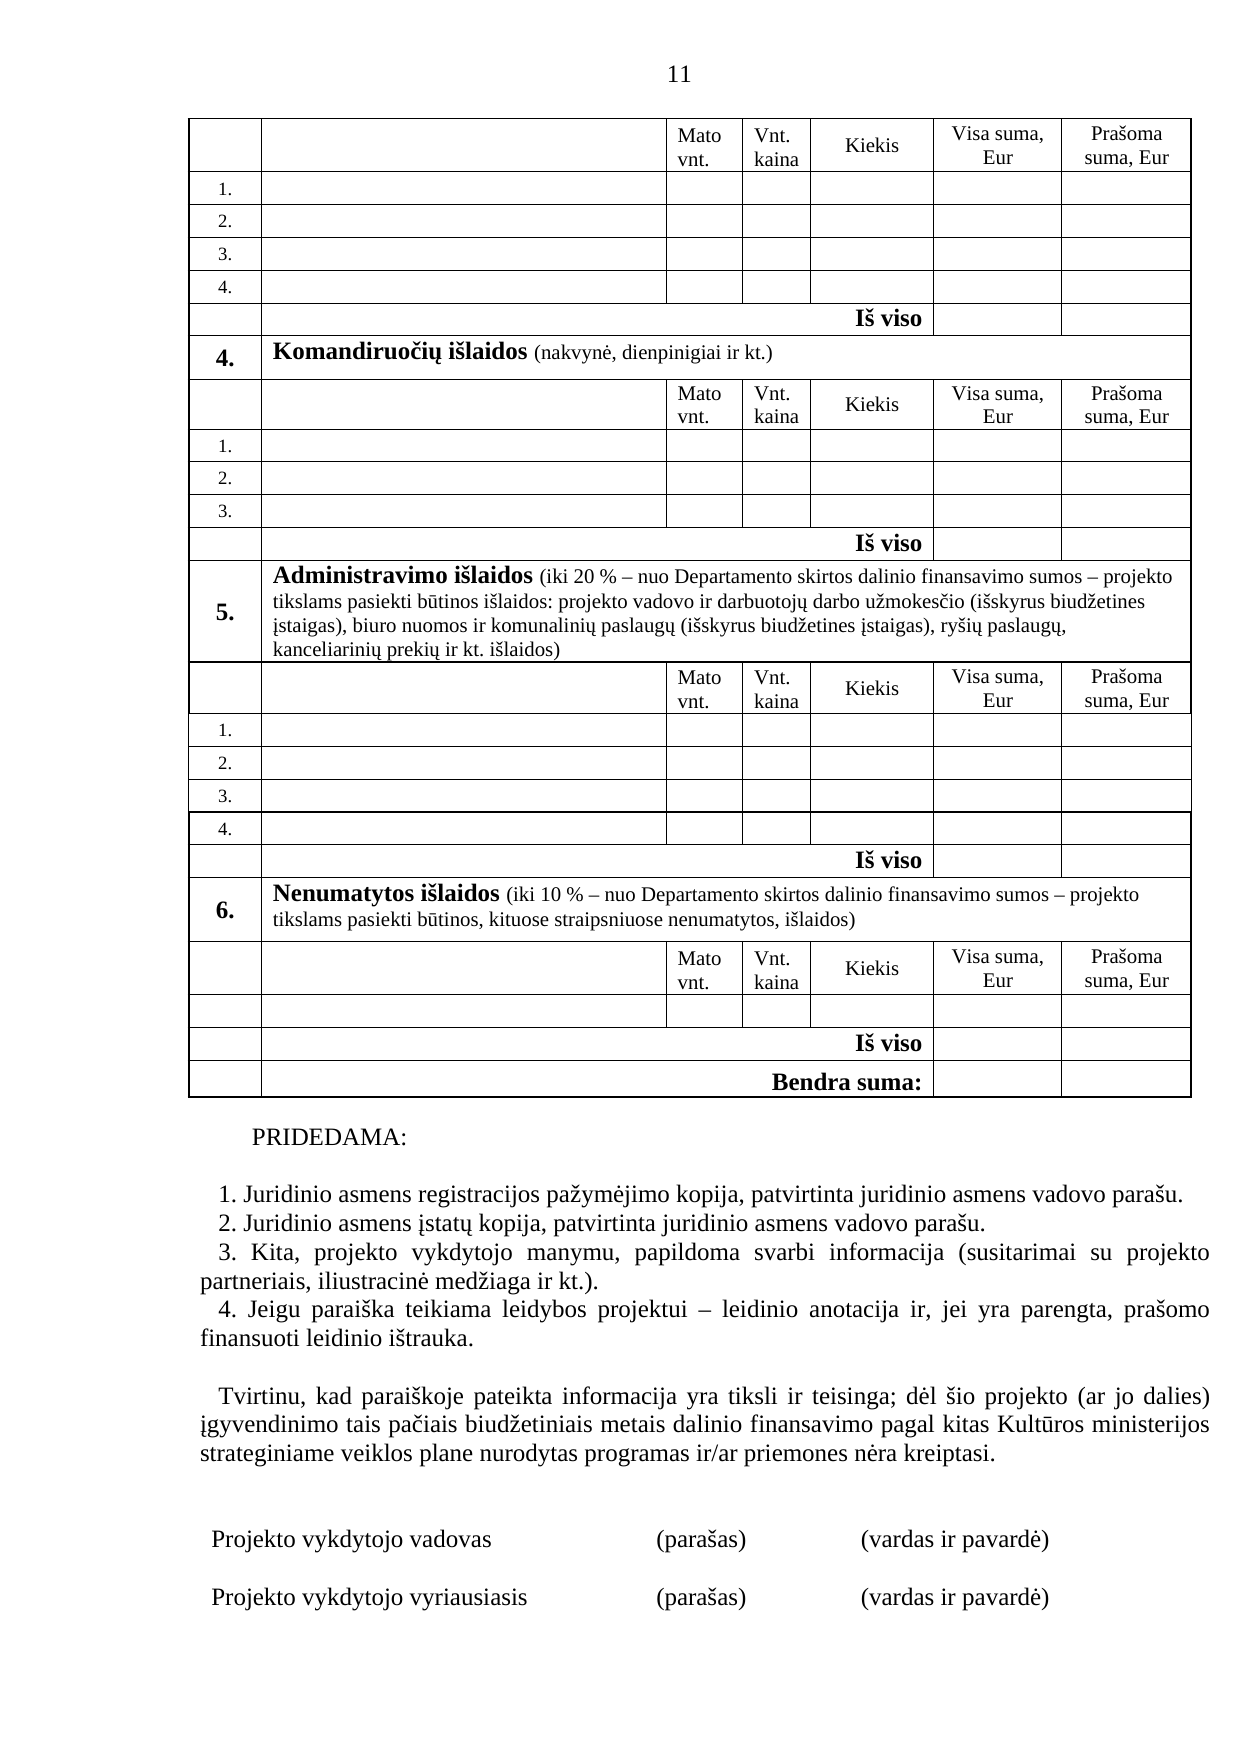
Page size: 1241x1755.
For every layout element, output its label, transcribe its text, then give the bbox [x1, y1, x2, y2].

table_cell [667, 813, 742, 844]
table_cell Visa suma, Eur [934, 380, 1061, 428]
table_cell [170, 303, 188, 335]
table_cell [934, 747, 1061, 779]
table_cell [170, 335, 188, 379]
table_cell [1062, 271, 1190, 302]
table_cell Kiekis [811, 663, 933, 713]
table_cell [743, 430, 810, 461]
table_cell [190, 380, 261, 428]
table_cell [262, 380, 666, 428]
table_cell Komandiruočių išlaidos (nakvynė, dienpinigiai ir kt.) [262, 336, 1190, 379]
table_cell [1062, 238, 1190, 270]
table_cell [1222, 335, 1240, 379]
table_cell [811, 172, 933, 204]
table_cell [1222, 171, 1240, 204]
table_cell [667, 172, 742, 204]
table_cell Nenumatytos išlaidos (iki 10 % – nuo Departamento skirtos dalinio finansavimo sumos – projekto tikslams pasiekti būtinos, kituose straipsniuose nenumatytos, išlaidos) [262, 878, 1190, 941]
table_header (parašas) [587, 1525, 815, 1582]
table_cell [811, 495, 933, 527]
table_cell [1062, 304, 1190, 335]
table_cell [190, 119, 261, 171]
table_cell [1062, 1098, 1191, 1122]
table_cell [1192, 994, 1222, 1027]
table_cell 4. [190, 813, 261, 844]
table_cell [190, 995, 261, 1027]
table_cell [1222, 379, 1240, 428]
table_cell [262, 813, 666, 844]
table_cell Vnt. kaina [743, 942, 810, 994]
table_cell [1192, 461, 1222, 494]
table_cell [667, 995, 742, 1027]
table_cell [1222, 237, 1240, 270]
table_cell [262, 205, 666, 237]
table_cell [1192, 335, 1222, 379]
table_cell Projekto vykdytojo vyriausiasis [200, 1582, 587, 1611]
table_cell (parašas) [587, 1582, 815, 1611]
table_cell [1222, 1027, 1240, 1059]
table_cell [170, 379, 188, 428]
table_cell [934, 714, 1061, 746]
table_cell [743, 813, 810, 844]
table_cell [170, 204, 188, 237]
table_cell 5. [190, 561, 261, 661]
table_cell [170, 746, 188, 779]
table_cell [1192, 1027, 1222, 1059]
table_cell [1192, 779, 1222, 811]
table_cell [667, 462, 742, 494]
table_cell [170, 941, 188, 994]
table_cell [667, 714, 742, 746]
table_cell [1062, 462, 1190, 494]
table_cell Mato vnt. [667, 942, 742, 994]
table_cell [1062, 714, 1191, 746]
table_cell [190, 1028, 261, 1059]
table_cell [1222, 746, 1240, 779]
table_cell [934, 845, 1061, 877]
table_cell Vnt. kaina [743, 663, 810, 713]
table_cell 3. [190, 495, 261, 527]
table_cell [743, 462, 810, 494]
table_cell [170, 270, 188, 302]
table_cell Visa suma, Eur [934, 942, 1061, 994]
table_cell [170, 171, 188, 204]
table_cell [811, 430, 933, 461]
table_cell [1062, 1028, 1190, 1059]
table_cell [1222, 994, 1240, 1027]
table_cell [1062, 813, 1190, 844]
table_cell [667, 271, 742, 302]
table_cell [190, 304, 261, 335]
table_cell [810, 1098, 933, 1122]
table_cell [811, 780, 933, 811]
table_cell [934, 813, 1061, 844]
table_cell [1222, 661, 1240, 713]
table_cell Iš viso [262, 304, 933, 335]
table_cell Kiekis [811, 380, 933, 428]
table_cell [262, 238, 666, 270]
table_cell [1192, 118, 1222, 171]
table_cell [262, 462, 666, 494]
table_cell [1062, 528, 1190, 559]
table_cell [743, 747, 810, 779]
table_cell Vnt. kaina [743, 119, 810, 171]
table_cell 1. [190, 430, 261, 461]
table_cell [1222, 204, 1240, 237]
table_cell Administravimo išlaidos (iki 20 % – nuo Departamento skirtos dalinio finansavimo sumos – projekto tikslams pasiekti būtinos išlaidos: projekto vadovo ir darbuotojų darbo užmokesčio (išskyrus biudžetines įstaigas), biuro nuomos ir komunalinių paslaugų (išskyrus biudžetines įstaigas), ryšių paslaugų, kanceliarinių prekių ir kt. išlaidos) [262, 561, 1190, 661]
table_cell [170, 560, 188, 661]
table_header Projekto vykdytojo vadovas [200, 1525, 587, 1582]
table_cell [1192, 379, 1222, 428]
table_cell [262, 271, 666, 302]
table_cell [1192, 713, 1222, 746]
table_cell Prašoma suma, Eur [1062, 119, 1190, 171]
table_cell [934, 271, 1061, 302]
table_cell [170, 779, 188, 811]
table_cell [667, 780, 742, 811]
table_cell [170, 527, 188, 559]
table_cell [667, 747, 742, 779]
table_cell 2. [189, 747, 261, 779]
table_cell [934, 1098, 1062, 1122]
table_cell [743, 1098, 810, 1122]
table_cell Mato vnt. [667, 380, 742, 428]
table_cell [1062, 172, 1190, 204]
table_cell [170, 811, 188, 844]
table_cell [934, 780, 1061, 811]
table_cell Visa suma, Eur [934, 663, 1061, 713]
table_cell [262, 119, 666, 171]
table_cell [1192, 560, 1222, 661]
table_cell [1192, 877, 1222, 941]
table_cell Iš viso [262, 528, 933, 559]
table_cell [1222, 429, 1240, 461]
table_cell [1222, 844, 1240, 877]
table_cell [934, 462, 1061, 494]
table_cell Prašoma suma, Eur [1062, 663, 1190, 713]
table_cell [934, 304, 1061, 335]
table_cell [934, 528, 1061, 559]
table_cell [666, 1098, 743, 1122]
table_cell [1192, 303, 1222, 335]
table_cell [743, 271, 810, 302]
table_cell [1192, 237, 1222, 270]
table_cell [1222, 811, 1240, 844]
table_cell [934, 995, 1061, 1027]
table_cell [667, 430, 742, 461]
table_cell [811, 238, 933, 270]
table_cell [1192, 429, 1222, 461]
table_cell [934, 1061, 1061, 1096]
table_cell Iš viso [262, 845, 933, 877]
table_cell [1222, 527, 1240, 559]
table_cell Prašoma suma, Eur [1062, 942, 1190, 994]
table_cell [1192, 171, 1222, 204]
table_header (vardas ir pavardė) [815, 1525, 1095, 1582]
table_cell [667, 495, 742, 527]
table_cell [1222, 303, 1240, 335]
table_cell [170, 661, 188, 713]
table_cell [190, 845, 261, 877]
table_cell [1192, 527, 1222, 559]
table_cell [811, 271, 933, 302]
table_cell [170, 1027, 188, 1059]
table_cell [811, 462, 933, 494]
table_cell [1222, 941, 1240, 994]
table_cell [1192, 811, 1222, 844]
table_cell 4. [190, 271, 261, 302]
table_cell 1. [190, 172, 261, 204]
table_cell [170, 1060, 188, 1096]
table_cell [1192, 204, 1222, 237]
table_cell [262, 430, 666, 461]
table_cell [934, 172, 1061, 204]
table_cell [190, 663, 261, 713]
table_cell [1222, 270, 1240, 302]
table_cell Vnt. kaina [743, 380, 810, 428]
table_cell 2. [190, 462, 261, 494]
table_cell [743, 238, 810, 270]
table_cell 6. [190, 878, 261, 941]
table_cell (vardas ir pavardė) [815, 1582, 1095, 1611]
table_cell [811, 813, 933, 844]
table_cell [1062, 1061, 1190, 1096]
table_cell [1062, 495, 1190, 527]
table_cell [1192, 661, 1222, 713]
table_cell Bendra suma: [262, 1061, 933, 1096]
text PRIDEDAMA: [177, 1122, 1181, 1151]
table_cell Visa suma, Eur [934, 119, 1061, 171]
table_cell [1062, 430, 1190, 461]
table_cell [811, 205, 933, 237]
table_cell [811, 747, 933, 779]
table_cell [1062, 995, 1190, 1027]
table_cell [1222, 779, 1240, 811]
table_cell [262, 942, 666, 994]
table_cell [1192, 1060, 1222, 1096]
table_cell [1062, 780, 1191, 811]
table_cell [1192, 844, 1222, 877]
table_cell [1192, 270, 1222, 302]
table_cell [261, 1098, 666, 1122]
table_cell [934, 238, 1061, 270]
table_cell [1222, 461, 1240, 494]
table_cell [170, 429, 188, 461]
table_cell 3. [189, 780, 261, 811]
table_cell [1062, 845, 1190, 877]
table_cell [170, 1096, 188, 1122]
table_cell [1192, 941, 1222, 994]
table_cell [743, 780, 810, 811]
table_cell [262, 780, 666, 811]
table_cell [170, 118, 188, 171]
table_cell [1062, 747, 1191, 779]
table_cell [1222, 1096, 1240, 1122]
table_cell [1222, 877, 1240, 941]
table_cell [170, 994, 188, 1027]
table_cell [170, 461, 188, 494]
table_cell [1222, 713, 1240, 746]
table_cell 4. [190, 336, 261, 379]
table_cell [743, 205, 810, 237]
table_cell [170, 877, 188, 941]
table_cell [743, 172, 810, 204]
table_cell [262, 995, 666, 1027]
table_cell [743, 495, 810, 527]
table_cell [262, 495, 666, 527]
table_cell [1192, 746, 1222, 779]
table_cell 3. [190, 238, 261, 270]
table_cell [262, 663, 666, 713]
table_cell [262, 172, 666, 204]
table_cell [1222, 118, 1240, 171]
table_cell [811, 995, 933, 1027]
table_cell Mato vnt. [667, 119, 742, 171]
table_cell [190, 942, 261, 994]
table_cell [190, 1061, 261, 1096]
table_cell [1222, 560, 1240, 661]
table_cell [170, 713, 188, 746]
table_cell Mato vnt. [667, 663, 742, 713]
table_cell [667, 238, 742, 270]
table_cell [934, 430, 1061, 461]
table_cell [1192, 494, 1222, 527]
table_cell Iš viso [262, 1028, 933, 1059]
table_cell Kiekis [811, 119, 933, 171]
table_cell Kiekis [811, 942, 933, 994]
table_cell Prašoma suma, Eur [1062, 380, 1190, 428]
table_cell [1222, 1060, 1240, 1096]
table_cell [934, 205, 1061, 237]
table_cell [811, 714, 933, 746]
table_cell [743, 995, 810, 1027]
table_cell [170, 844, 188, 877]
table_cell [1062, 205, 1190, 237]
table_cell [934, 1028, 1061, 1059]
table_cell 2. [190, 205, 261, 237]
table_cell [262, 747, 666, 779]
table_header 1. Juridinio asmens registracijos pažymėjimo kopija, patvirtinta juridinio asmens vadovo parašu. 2. Juridinio asmens įstatų kopija, patvirtinta juridinio asmens vadovo parašu. 3. Kita, projekto vykdytojo manymu, papildoma svarbi informacija (susitarimai su projekto partneriais, iliustracinė medžiaga ir kt.). 4. Jeigu paraiška teikiama leidybos projektui – leidinio anotacija ir, jei yra parengta, prašomo finansuoti leidinio ištrauka. Tvirtinu, kad paraiškoje pateikta informacija yra tiksli ir teisinga; dėl šio projekto (ar jo dalies) įgyvendinimo tais pačiais biudžetiniais metais dalinio finansavimo pagal kitas Kultūros ministerijos strateginiame veiklos plane nurodytas programas ir/ar priemones nėra kreiptasi. [189, 1180, 1222, 1611]
table_cell [1222, 494, 1240, 527]
table_cell [189, 1098, 261, 1122]
table_cell [667, 205, 742, 237]
table_cell [190, 528, 261, 559]
table_cell [262, 714, 666, 746]
table_cell 1. [189, 714, 261, 746]
table_cell [1191, 1096, 1222, 1122]
table_cell [170, 237, 188, 270]
table_cell [170, 494, 188, 527]
table_cell [743, 714, 810, 746]
table_cell [934, 495, 1061, 527]
